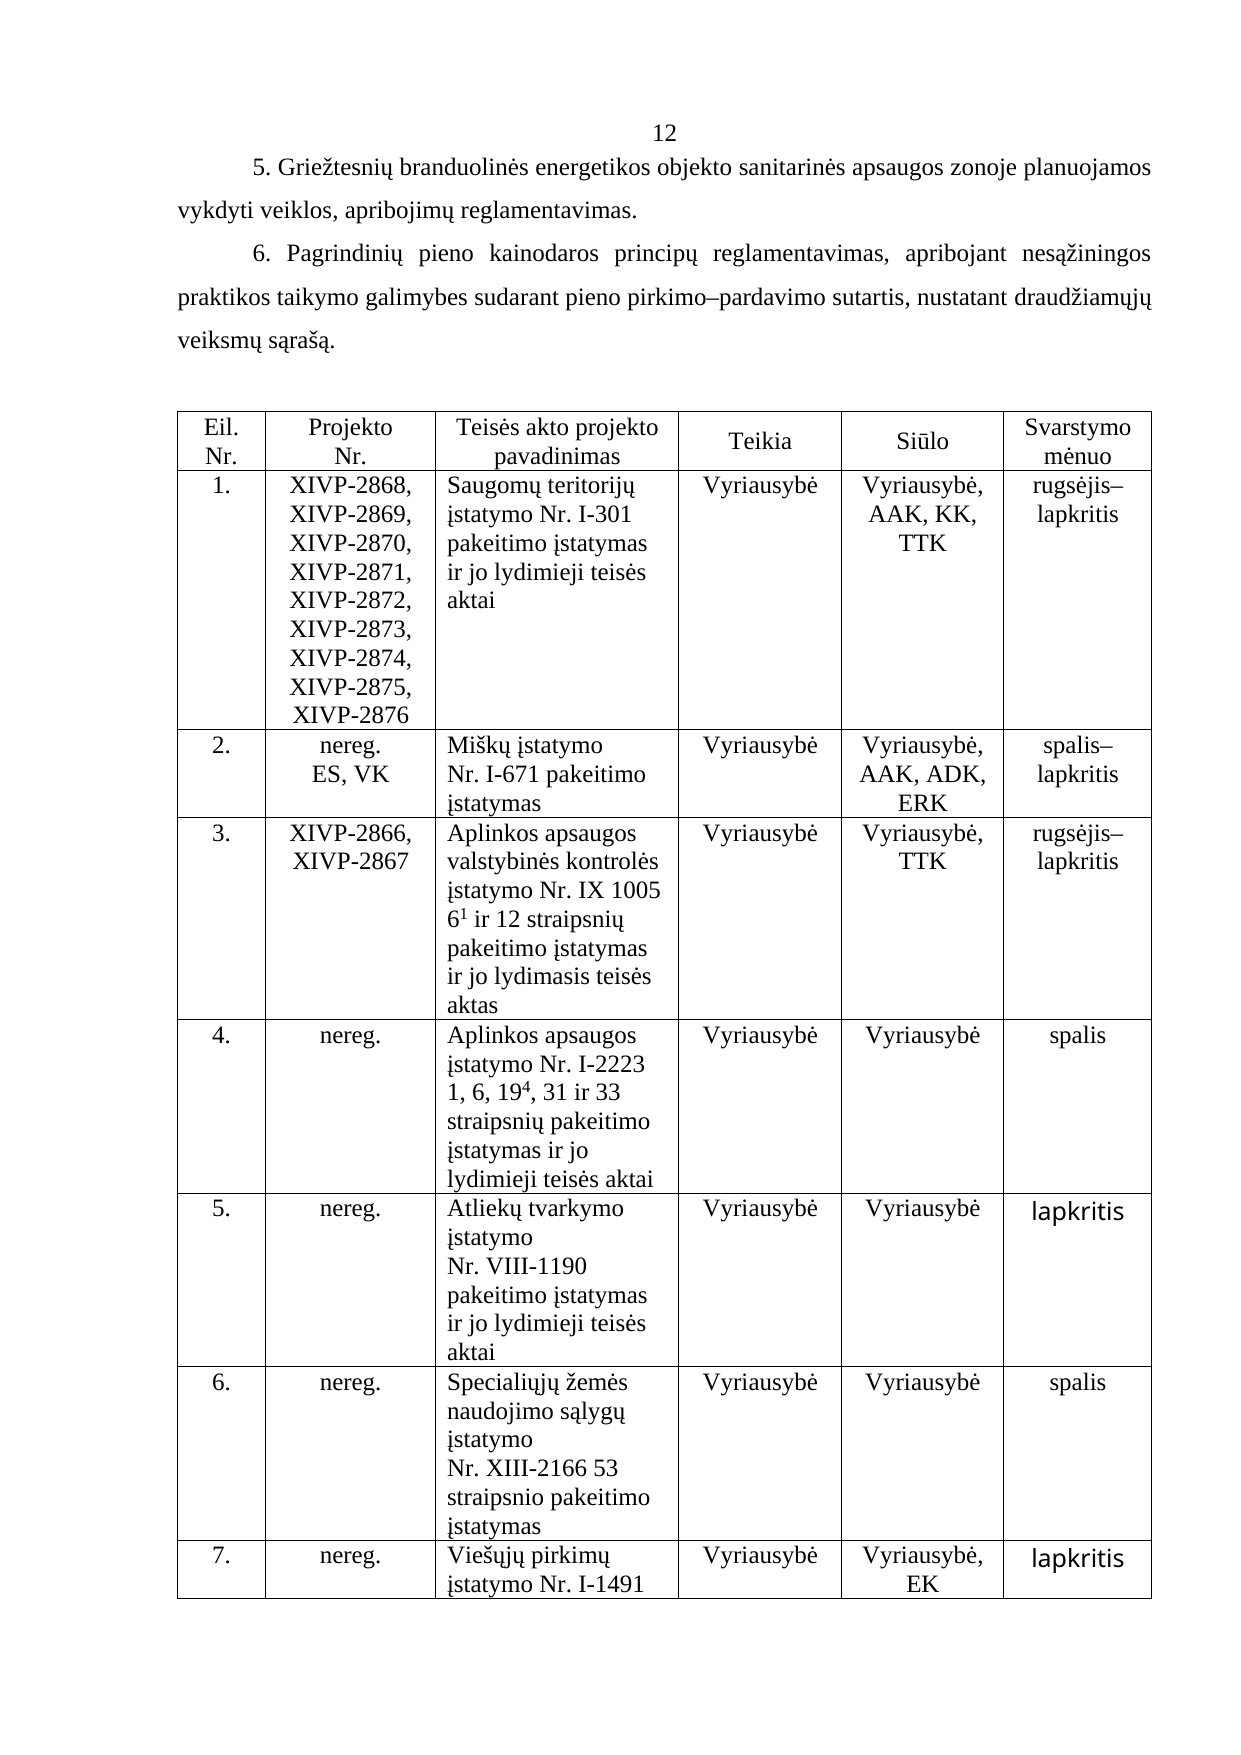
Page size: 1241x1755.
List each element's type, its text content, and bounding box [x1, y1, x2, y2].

table_cell Aplinkos apsaugos valstybinės kontrolės įstatymo Nr. IX 1005 61 ir 12 straipsnių pakeitimo įstatymas ir jo lydimasis teisės aktas [436, 818, 678, 1019]
table_cell Vyriausybė [842, 1020, 1003, 1192]
table_cell Vyriausybė [679, 818, 841, 1019]
table_header Projekto Nr. [266, 412, 435, 469]
table_cell nereg. [266, 1367, 435, 1539]
table_header Teikia [679, 412, 841, 469]
table_cell nereg. [266, 1541, 435, 1598]
text 6. Pagrindinių pieno kainodaros principų reglamentavimas, apribojant nesąžiningos praktikos taikymo galimybes sudarant pieno pirkimo–pardavimo sutartis, nustatant draudžiamųjų veiksmų sąrašą. [177, 238, 1152, 353]
table_cell spalis [1004, 1367, 1151, 1539]
table_header Teisės akto projekto pavadinimas [436, 412, 678, 469]
table_cell Vyriausybė [679, 1020, 841, 1192]
table_cell Vyriausybė [842, 1194, 1003, 1366]
table_cell XIVP-2868, XIVP-2869, XIVP-2870, XIVP-2871, XIVP-2872, XIVP-2873, XIVP-2874, XIVP-2875, XIVP-2876 [266, 471, 435, 729]
table_cell 5. [178, 1194, 265, 1366]
table_cell nereg. [266, 1020, 435, 1192]
table_cell nereg. ES, VK [266, 730, 435, 817]
table_cell rugsėjis–lapkritis [1004, 471, 1151, 729]
table_cell 1. [178, 471, 265, 729]
table_cell 4. [178, 1020, 265, 1192]
table_cell spalis–lapkritis [1004, 730, 1151, 817]
table_cell lapkritis [1004, 1541, 1151, 1598]
table_cell lapkritis [1004, 1194, 1151, 1366]
table_cell Vyriausybė [679, 730, 841, 817]
table_cell rugsėjis–lapkritis [1004, 818, 1151, 1019]
table_cell Specialiųjų žemės naudojimo sąlygų įstatymo Nr. XIII-2166 53 straipsnio pakeitimo įstatymas [436, 1367, 678, 1539]
table_cell Vyriausybė [679, 1194, 841, 1366]
table_cell Vyriausybė, TTK [842, 818, 1003, 1019]
table_cell Vyriausybė [842, 1367, 1003, 1539]
table_cell Vyriausybė, EK [842, 1541, 1003, 1598]
table_cell Vyriausybė, AAK, ADK, ERK [842, 730, 1003, 817]
table_cell spalis [1004, 1020, 1151, 1192]
table_header Svarstymo mėnuo [1004, 412, 1151, 469]
table_cell Viešųjų pirkimų įstatymo Nr. I-1491 [436, 1541, 678, 1598]
text 5. Griežtesnių branduolinės energetikos objekto sanitarinės apsaugos zonoje planuojamos vykdyti veiklos, apribojimų reglamentavimas. [177, 152, 1152, 224]
table_cell nereg. [266, 1194, 435, 1366]
table_header Siūlo [842, 412, 1003, 469]
table_cell 6. [178, 1367, 265, 1539]
table_cell Saugomų teritorijų įstatymo Nr. I-301 pakeitimo įstatymas ir jo lydimieji teisės aktai [436, 471, 678, 729]
table_cell Atliekų tvarkymo įstatymo Nr. VIII-1190 pakeitimo įstatymas ir jo lydimieji teisės aktai [436, 1194, 678, 1366]
table_header Eil. Nr. [178, 412, 265, 469]
table_cell Vyriausybė, AAK, KK, TTK [842, 471, 1003, 729]
table_cell Vyriausybė [679, 1367, 841, 1539]
table_cell Vyriausybė [679, 1541, 841, 1598]
table_cell Miškų įstatymo Nr. I-671 pakeitimo įstatymas [436, 730, 447, 817]
table_cell Miškų įstatymo Nr. I-671 pakeitimo įstatymas [667, 730, 678, 817]
table_cell 2. [178, 730, 265, 817]
table_cell Vyriausybė [679, 471, 841, 729]
table_cell 7. [178, 1541, 265, 1598]
table_cell 3. [178, 818, 265, 1019]
table_cell XIVP-2866, XIVP-2867 [266, 818, 435, 1019]
